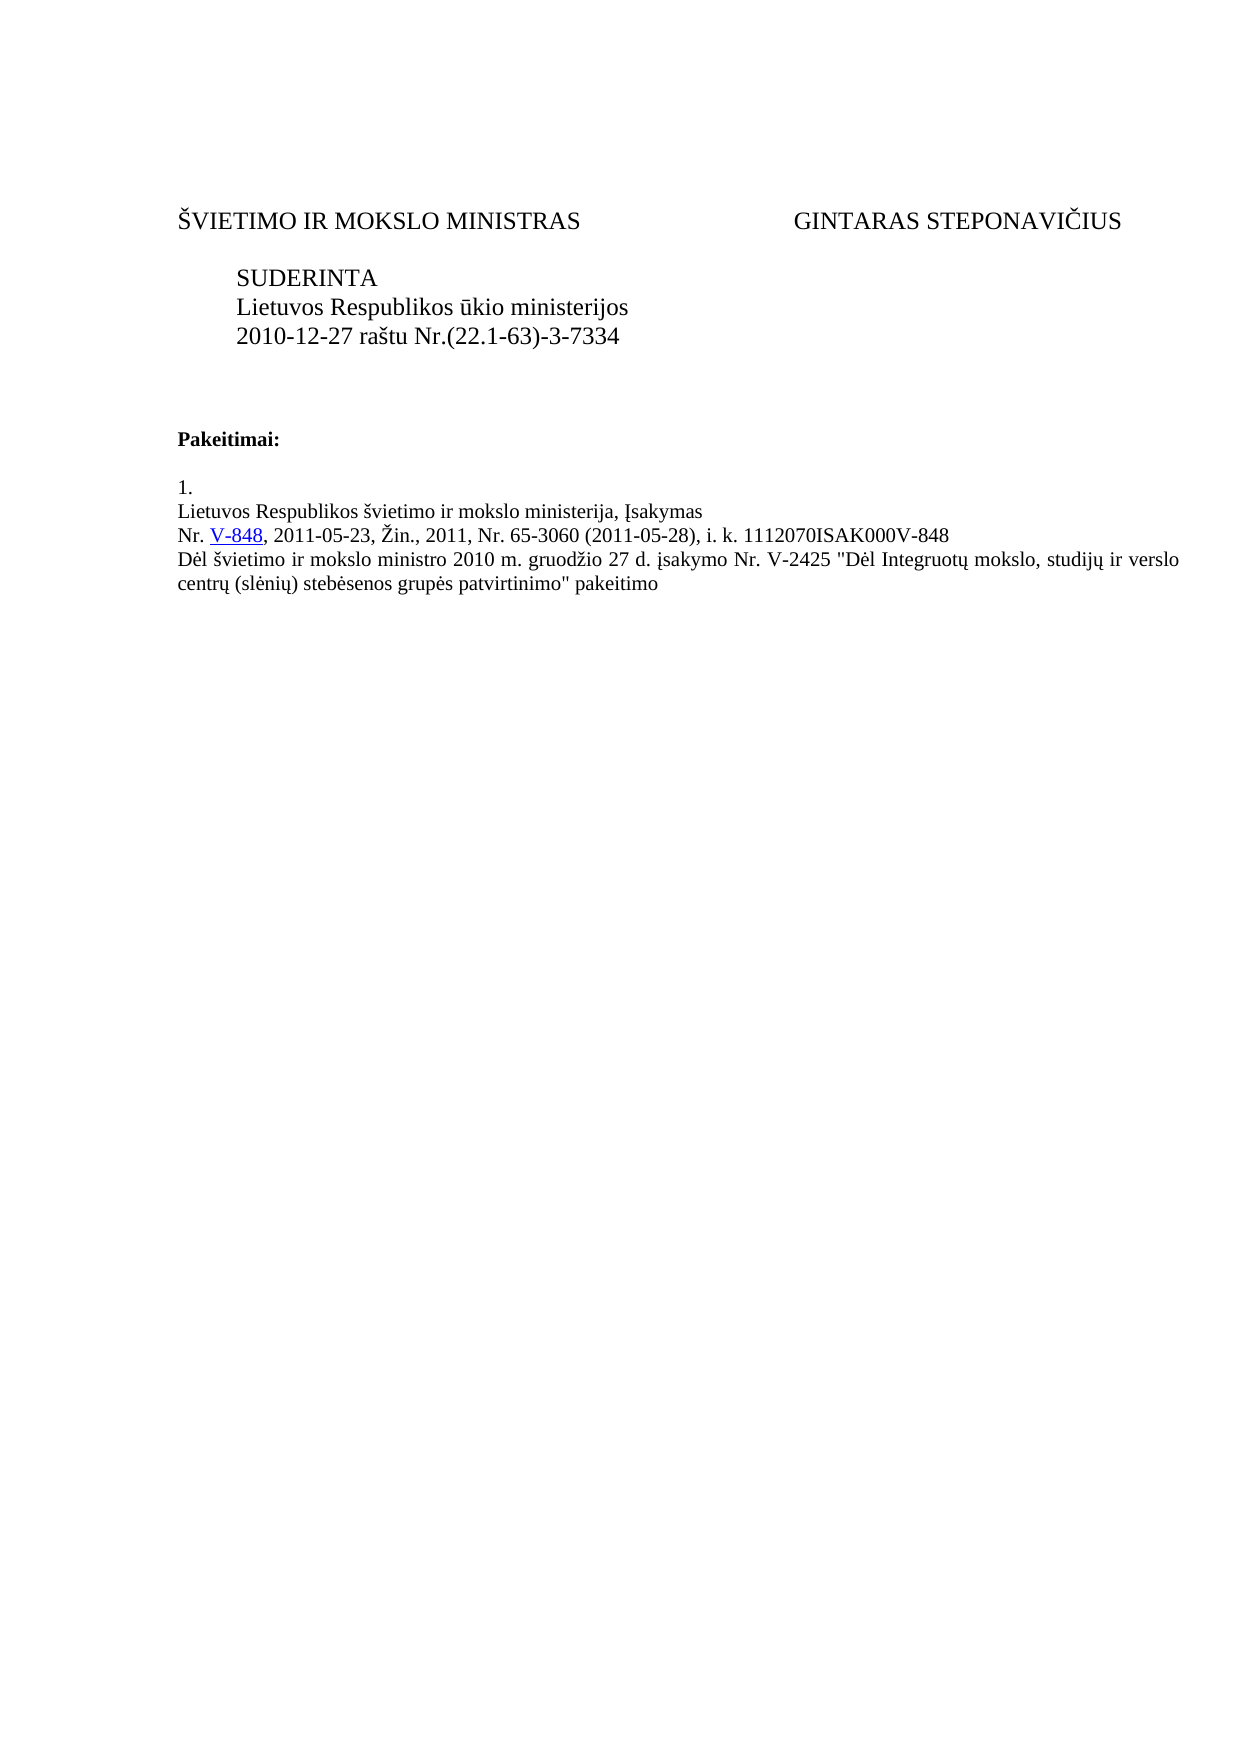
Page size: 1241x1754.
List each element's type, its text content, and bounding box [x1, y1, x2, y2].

text Nr. V-848, 2011-05-23, Žin., 2011, Nr. 65-3060 (2011-05-28), i. k. 1112070ISAK000V-848 [177, 523, 1181, 547]
text 1. [177, 475, 1181, 499]
text SUDERINTA [177, 263, 1181, 292]
text Lietuvos Respublikos ūkio ministerijos [177, 292, 1181, 321]
text Švietimo ir mokslo ministras Gintaras Steponavičius [177, 206, 1181, 235]
text 2010-12-27 raštu Nr.(22.1-63)-3-7334 [177, 321, 1181, 350]
text Dėl švietimo ir mokslo ministro 2010 m. gruodžio 27 d. įsakymo Nr. V-2425 "Dėl Integruotų mokslo, studijų ir verslo centrų (slėnių) stebėsenos grupės patvirtinimo" pakeitimo [177, 547, 1181, 595]
text Pakeitimai: [177, 427, 1181, 451]
text Lietuvos Respublikos švietimo ir mokslo ministerija, Įsakymas [177, 499, 1181, 523]
